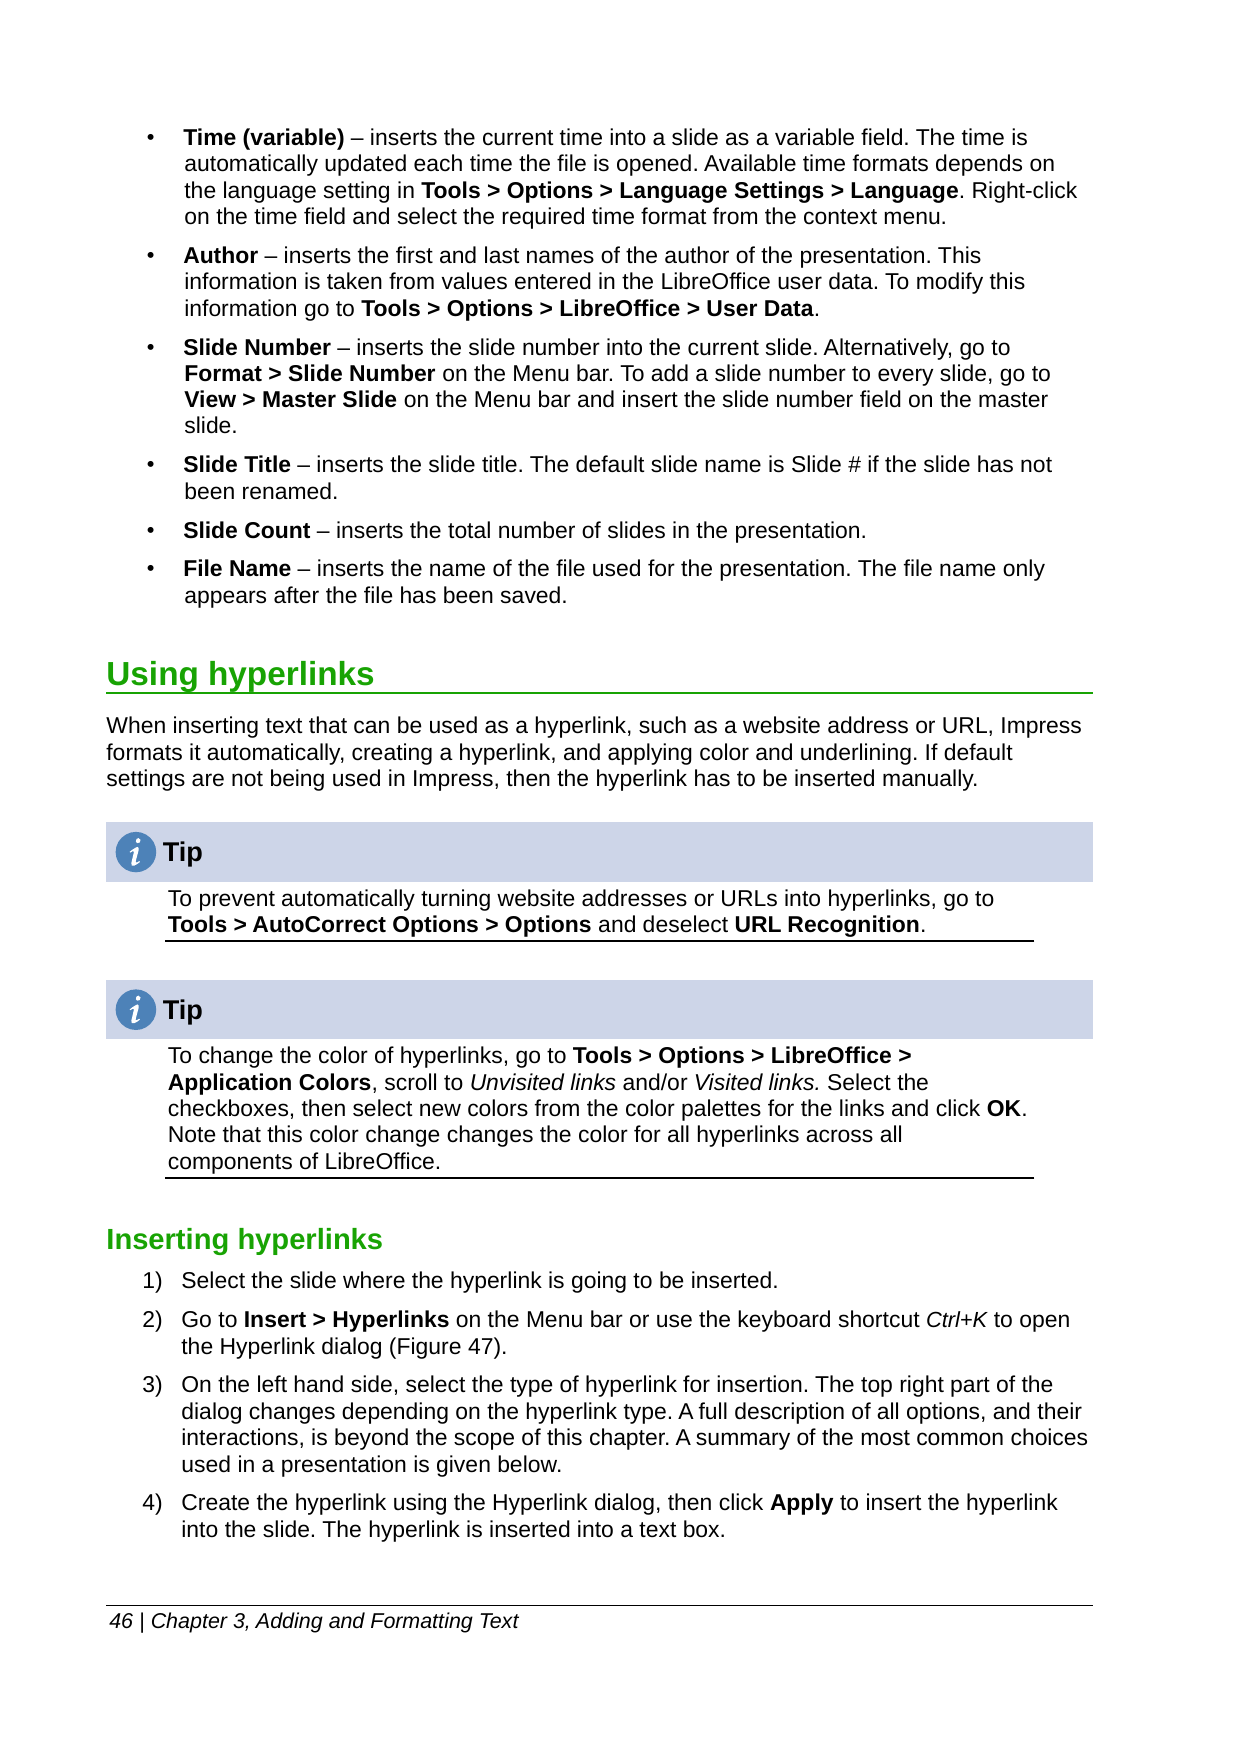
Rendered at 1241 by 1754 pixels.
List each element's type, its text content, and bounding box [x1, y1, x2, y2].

text To prevent automatically turning website addresses or URLs into hyperlinks, go to Tools > AutoCorrect Options > Options and deselect URL Recognition. [164, 882, 1034, 942]
list Go to Insert > Hyperlinks on the Menu bar or use the keyboard shortcut Ctrl+K to open the Hyperlink dialog (Figure 47). [162, 1306, 1093, 1359]
list Author – inserts the first and last names of the author of the presentation. This information is taken from values entered in the LibreOffice user data. To modify this information go to Tools > Options > LibreOffice > User Data. [144, 239, 1093, 321]
list On the left hand side, select the type of hyperlink for insertion. The top right part of the dialog changes depending on the hyperlink type. A full description of all options, and their interactions, is beyond the scope of this chapter. A summary of the most common choices used in a presentation is given below. [162, 1371, 1093, 1477]
text To change the color of hyperlinks, go to Tools > Options > LibreOffice > Application Colors, scroll to Unvisited links and/or Visited links. Select the checkboxes, then select new colors from the color palettes for the links and click OK. Note that this color change changes the color for all hyperlinks across all components of LibreOffice. [164, 1039, 1034, 1179]
text When inserting text that can be used as a hyperlink, such as a website address or URL, Impress formats it automatically, creating a hyperlink, and applying color and underlining. If default settings are not being used in Impress, then the hyperlink has to be inserted manually. [106, 712, 1093, 791]
list File Name – inserts the name of the file used for the presentation. The file name only appears after the file has been saved. [144, 552, 1093, 611]
subtitle Tip [106, 980, 1093, 1039]
list Slide Count – inserts the total number of slides in the presentation. [144, 514, 1093, 543]
list Select the slide where the hyperlink is going to be inserted. [162, 1267, 1093, 1294]
subtitle Tip [106, 822, 1093, 882]
list Create the hyperlink using the Hyperlink dialog, then click Apply to insert the hyperlink into the slide. The hyperlink is inserted into a text box. [162, 1489, 1093, 1542]
subtitle Inserting hyperlinks [106, 1222, 1093, 1255]
list Time (variable) – inserts the current time into a slide as a variable field. The time is automatically updated each time the file is opened. Available time formats depends on the language setting in Tools > Options > Language Settings > Language. Right-click on the time field and select the required time format from the context menu. [144, 121, 1093, 229]
list Slide Title – inserts the slide title. The default slide name is Slide # if the slide has not been renamed. [144, 448, 1093, 504]
list Slide Number – inserts the slide number into the current slide. Alternatively, go to Format > Slide Number on the Menu bar. To add a slide number to every slide, go to View > Master Slide on the Menu bar and insert the slide number field on the master slide. [144, 331, 1093, 439]
subtitle Using hyperlinks [106, 653, 1093, 692]
